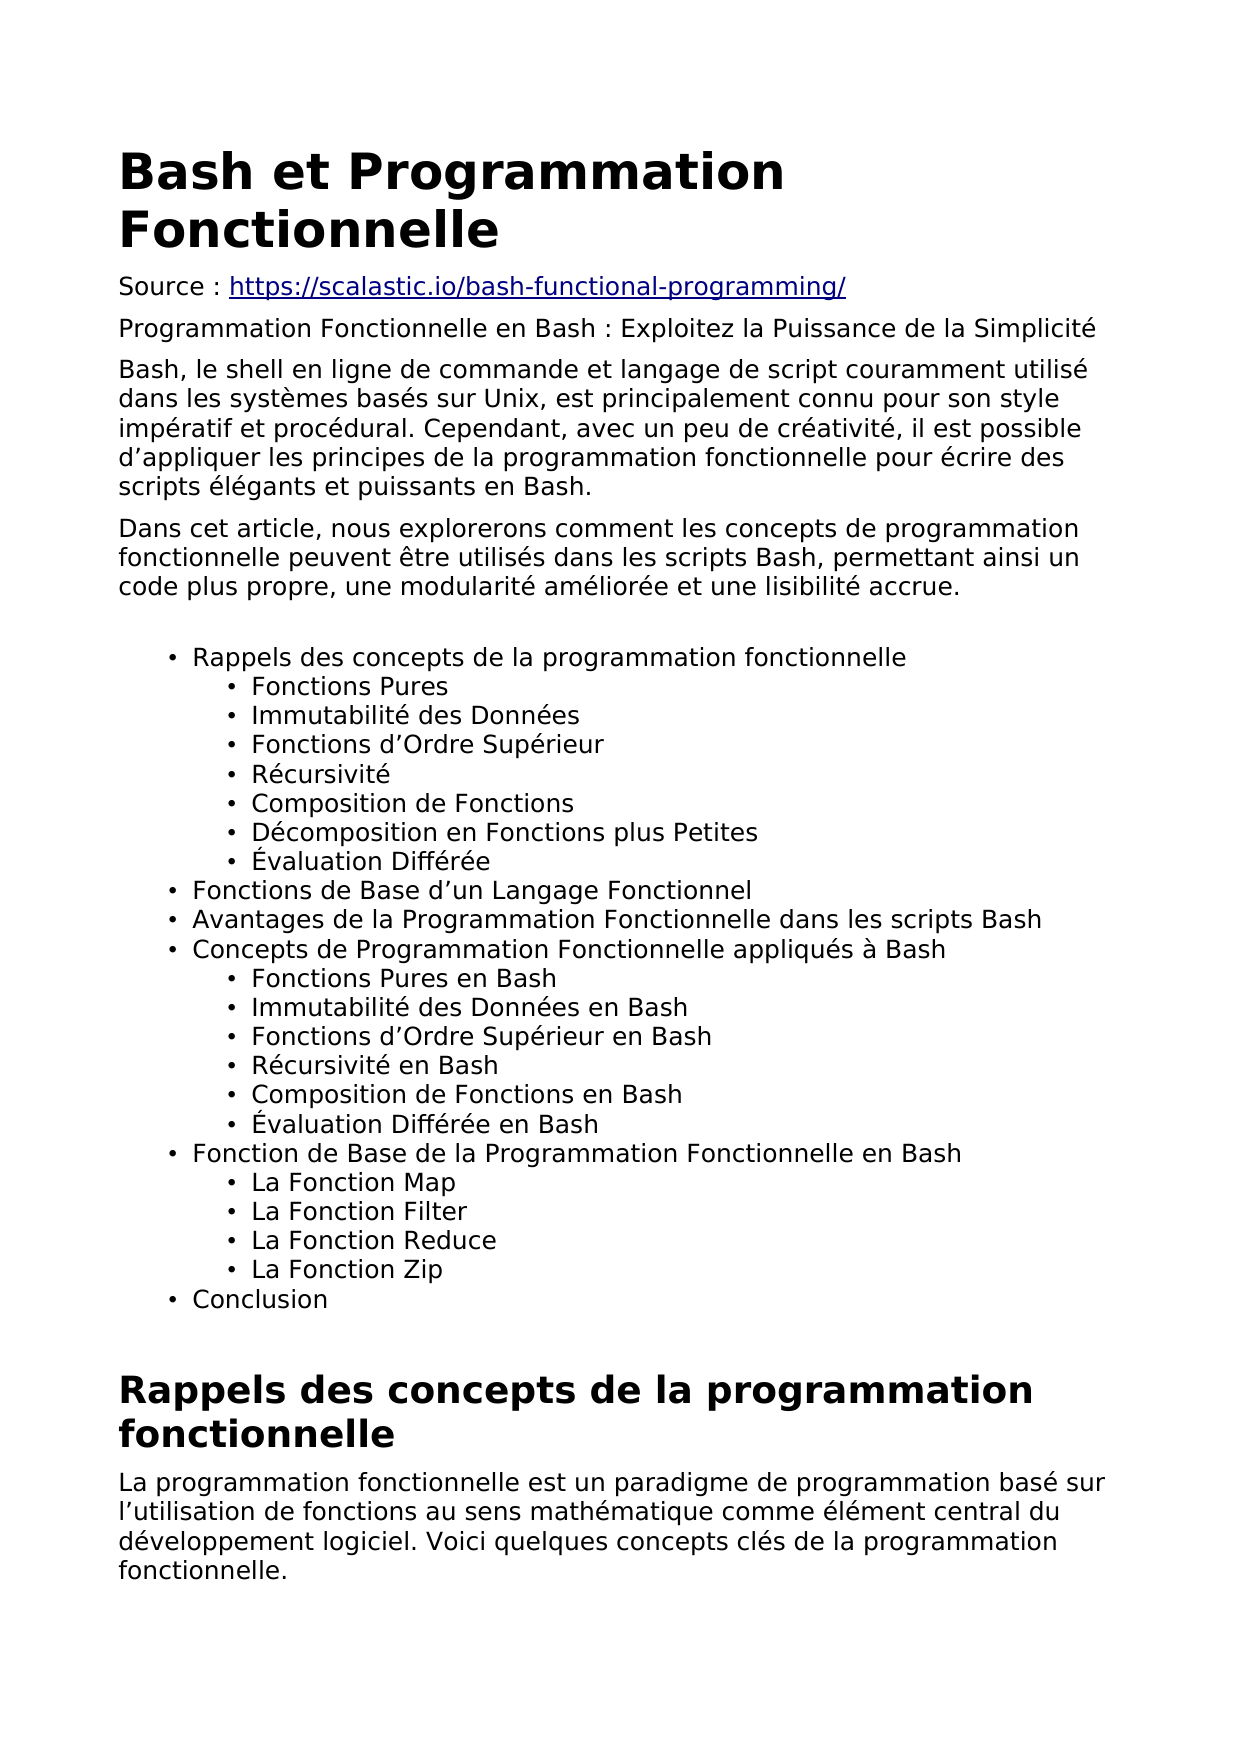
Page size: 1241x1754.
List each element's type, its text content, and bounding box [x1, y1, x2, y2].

list Évaluation Différée en Bash [236, 1110, 1122, 1139]
list La Fonction Reduce [236, 1227, 1122, 1256]
list Évaluation Différée [236, 847, 1122, 877]
text La programmation fonctionnelle est un paradigme de programmation basé sur l’utilisation de fonctions au sens mathématique comme élément central du développement logiciel. Voici quelques concepts clés de la programmation fonctionnelle. [118, 1468, 1122, 1585]
list La Fonction Map [236, 1168, 1122, 1197]
list Immutabilité des Données [236, 702, 1122, 731]
list Fonctions Pures [236, 672, 1122, 702]
list Fonctions d’Ordre Supérieur [236, 731, 1122, 760]
subtitle Bash et Programmation Fonctionnelle [118, 143, 1122, 259]
list Avantages de la Programmation Fonctionnelle dans les scripts Bash [177, 906, 1122, 935]
list Fonction de Base de la Programmation Fonctionnelle en Bash [177, 1139, 1122, 1168]
list Rappels des concepts de la programmation fonctionnelle [177, 643, 1122, 672]
list Composition de Fonctions [236, 789, 1122, 818]
text Dans cet article, nous explorerons comment les concepts de programmation fonctionnelle peuvent être utilisés dans les scripts Bash, permettant ainsi un code plus propre, une modularité améliorée et une lisibilité accrue. [118, 514, 1122, 601]
list Conclusion [177, 1285, 1122, 1314]
list La Fonction Filter [236, 1197, 1122, 1227]
list Immutabilité des Données en Bash [236, 993, 1122, 1022]
list Composition de Fonctions en Bash [236, 1081, 1122, 1110]
text Bash, le shell en ligne de commande et langage de script couramment utilisé dans les systèmes basés sur Unix, est principalement connu pour son style impératif et procédural. Cependant, avec un peu de créativité, il est possible d’appliquer les principes de la programmation fonctionnelle pour écrire des scripts élégants et puissants en Bash. [118, 355, 1122, 501]
list Concepts de Programmation Fonctionnelle appliqués à Bash [177, 935, 1122, 964]
text Source : https://scalastic.io/bash-functional-programming/ [118, 272, 1122, 301]
subtitle Rappels des concepts de la programmation fonctionnelle [118, 1368, 1122, 1456]
list Fonctions Pures en Bash [236, 964, 1122, 993]
list Décomposition en Fonctions plus Petites [236, 818, 1122, 847]
list Récursivité en Bash [236, 1052, 1122, 1081]
list Fonctions d’Ordre Supérieur en Bash [236, 1022, 1122, 1052]
list Fonctions de Base d’un Langage Fonctionnel [177, 877, 1122, 906]
list La Fonction Zip [236, 1256, 1122, 1285]
text Programmation Fonctionnelle en Bash : Exploitez la Puissance de la Simplicité [118, 314, 1122, 343]
list Récursivité [236, 760, 1122, 789]
